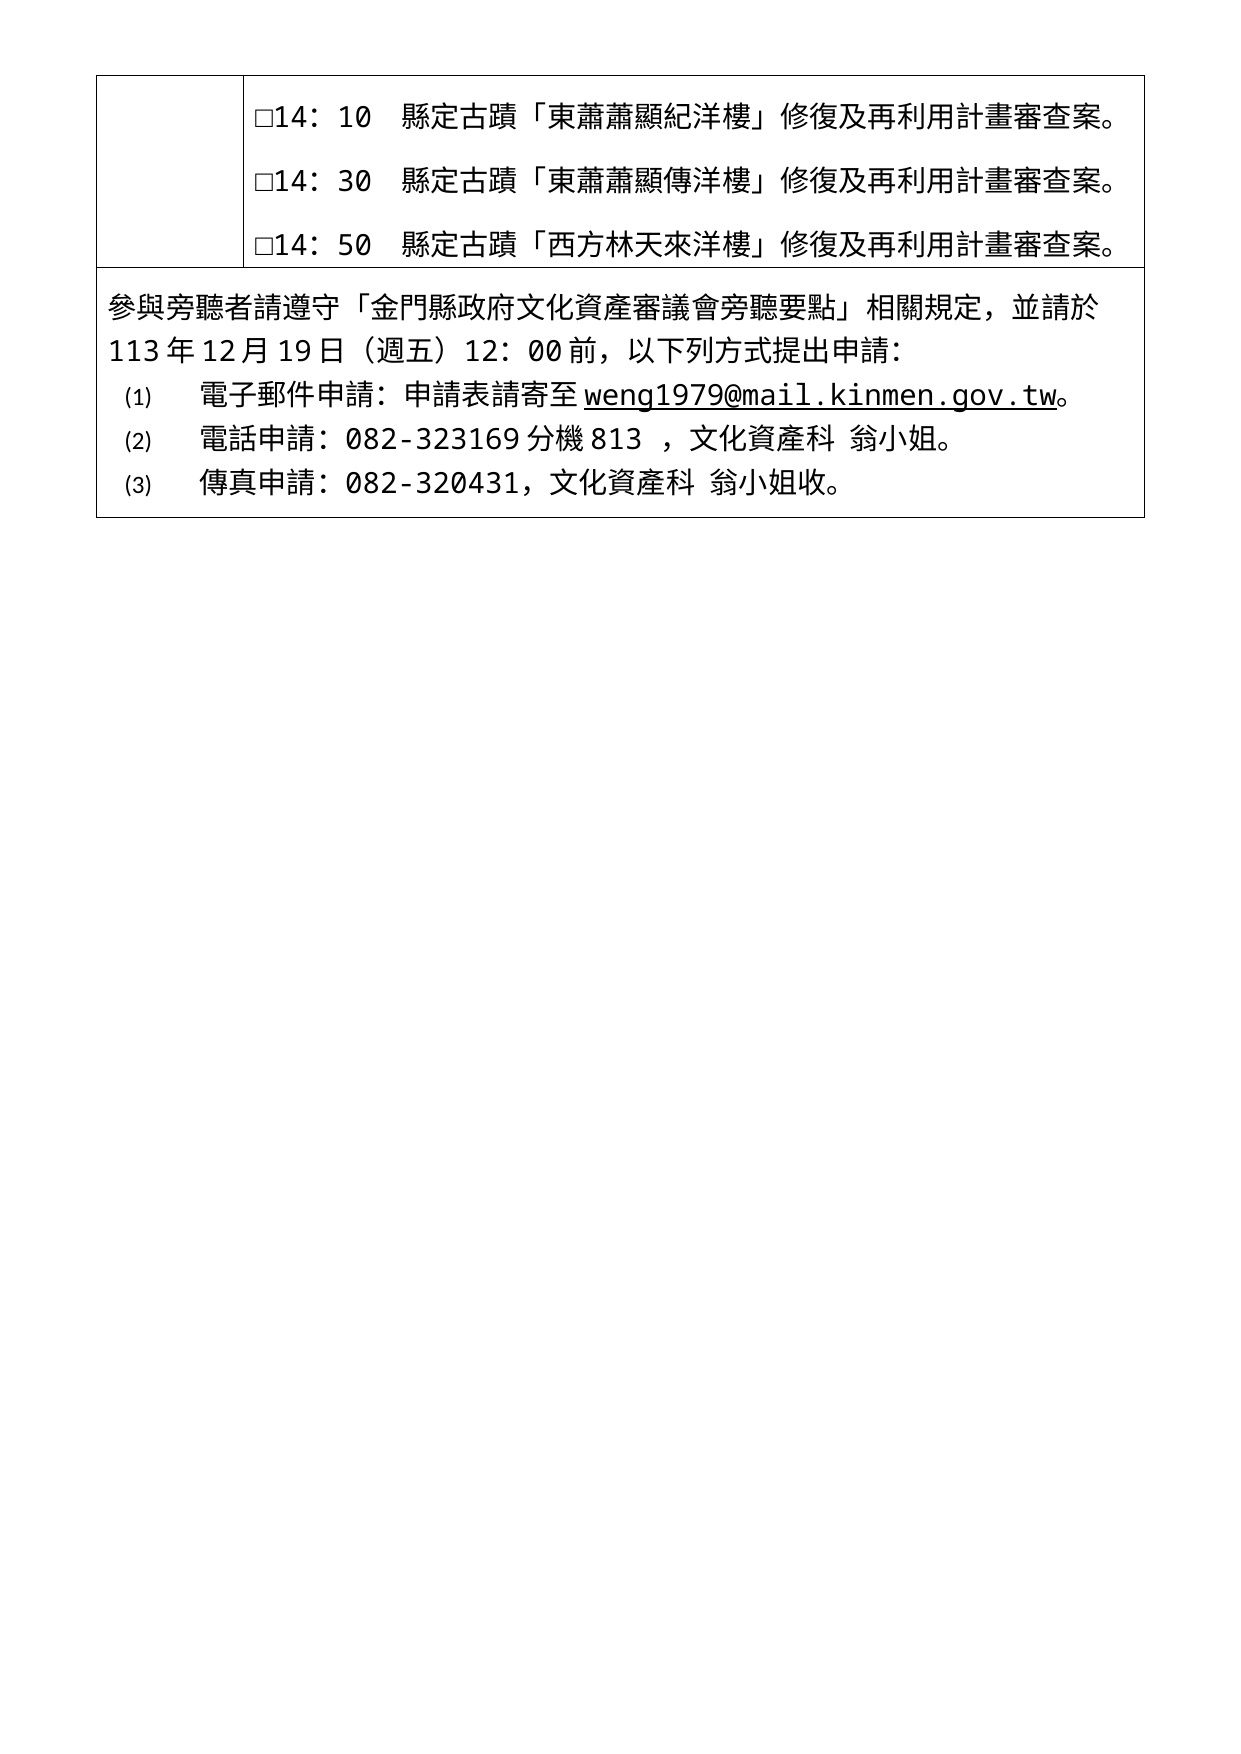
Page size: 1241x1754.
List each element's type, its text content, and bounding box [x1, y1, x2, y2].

table_cell [97, 76, 243, 267]
table_cell □14：10 縣定古蹟「東蕭蕭顯紀洋樓」修復及再利用計畫審查案。 □14：30 縣定古蹟「東蕭蕭顯傳洋樓」修復及再利用計畫審查案。 □14：50 縣定古蹟「西方林天來洋樓」修復及再利用計畫審查案。 [244, 76, 1144, 267]
table_cell 參與旁聽者請遵守「金門縣政府文化資產審議會旁聽要點」相關規定，並請於113年12月19日（週五）12：00前，以下列方式提出申請： 電子郵件申請：申請表請寄至weng1979@mail.kinmen.gov.tw。 電話申請：082-323169分機813 ，文化資產科 翁小姐。 傳真申請：082-320431，文化資產科 翁小姐收。 [97, 268, 1144, 517]
